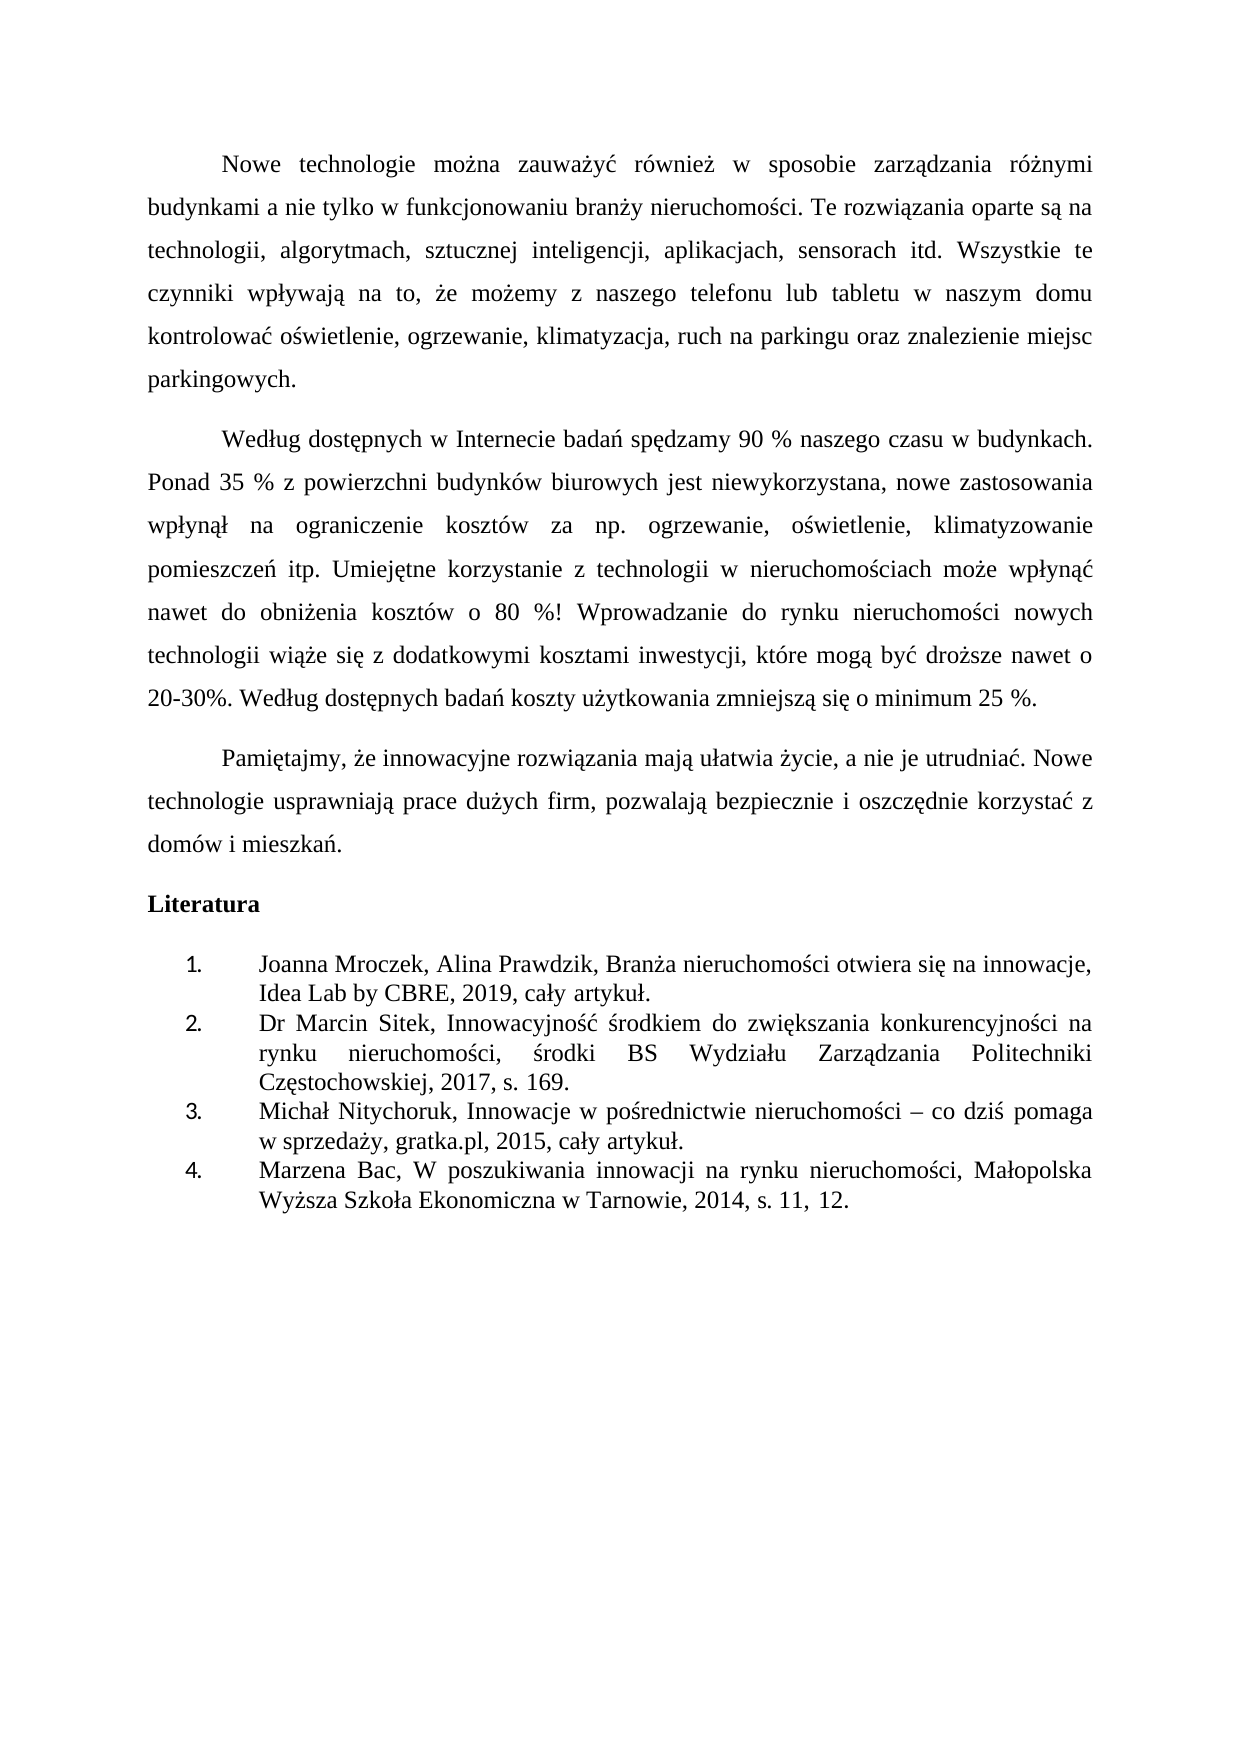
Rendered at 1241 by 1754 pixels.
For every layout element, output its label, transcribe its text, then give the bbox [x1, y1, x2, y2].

text Nowe technologie można zauważyć również w sposobie zarządzania różnymi budynkami a nie tylko w funkcjonowaniu branży nieruchomości. Te rozwiązania oparte są na technologii, algorytmach, sztucznej inteligencji, aplikacjach, sensorach itd. Wszystkie te czynniki wpływają na to, że możemy z naszego telefonu lub tabletu w naszym domu kontrolować oświetlenie, ogrzewanie, klimatyzacja, ruch na parkingu oraz znalezienie miejsc parkingowych. [147, 149, 1094, 393]
list Joanna Mroczek, Alina Prawdzik, Branża nieruchomości otwiera się na innowacje, Idea Lab by CBRE, 2019, cały artykuł. [185, 949, 1093, 1007]
list Michał Nitychoruk, Innowacje w pośrednictwie nieruchomości – co dziś pomaga w sprzedaży, gratka.pl, 2015, cały artykuł. [185, 1095, 1093, 1154]
list Marzena Bac, W poszukiwania innowacji na rynku nieruchomości, Małopolska Wyższa Szkoła Ekonomiczna w Tarnowie, 2014, s. 11, 12. [185, 1154, 1093, 1214]
subtitle Literatura [147, 889, 1105, 918]
text Pamiętajmy, że innowacyjne rozwiązania mają ułatwia życie, a nie je utrudniać. Nowe technologie usprawniają prace dużych firm, pozwalają bezpiecznie i oszczędnie korzystać z domów i mieszkań. [147, 743, 1094, 858]
list Dr Marcin Sitek, Innowacyjność środkiem do zwiększania konkurencyjności na rynku nieruchomości, środki BS Wydziału Zarządzania Politechniki Częstochowskiej, 2017, s. 169. [185, 1007, 1093, 1095]
text Według dostępnych w Internecie badań spędzamy 90 % naszego czasu w budynkach. Ponad 35 % z powierzchni budynków biurowych jest niewykorzystana, nowe zastosowania wpłynął na ograniczenie kosztów za np. ogrzewanie, oświetlenie, klimatyzowanie pomieszczeń itp. Umiejętne korzystanie z technologii w nieruchomościach może wpłynąć nawet do obniżenia kosztów o 80 %! Wprowadzanie do rynku nieruchomości nowych technologii wiąże się z dodatkowymi kosztami inwestycji, które mogą być droższe nawet o 20-30%. Według dostępnych badań koszty użytkowania zmniejszą się o minimum 25 %. [147, 424, 1094, 712]
